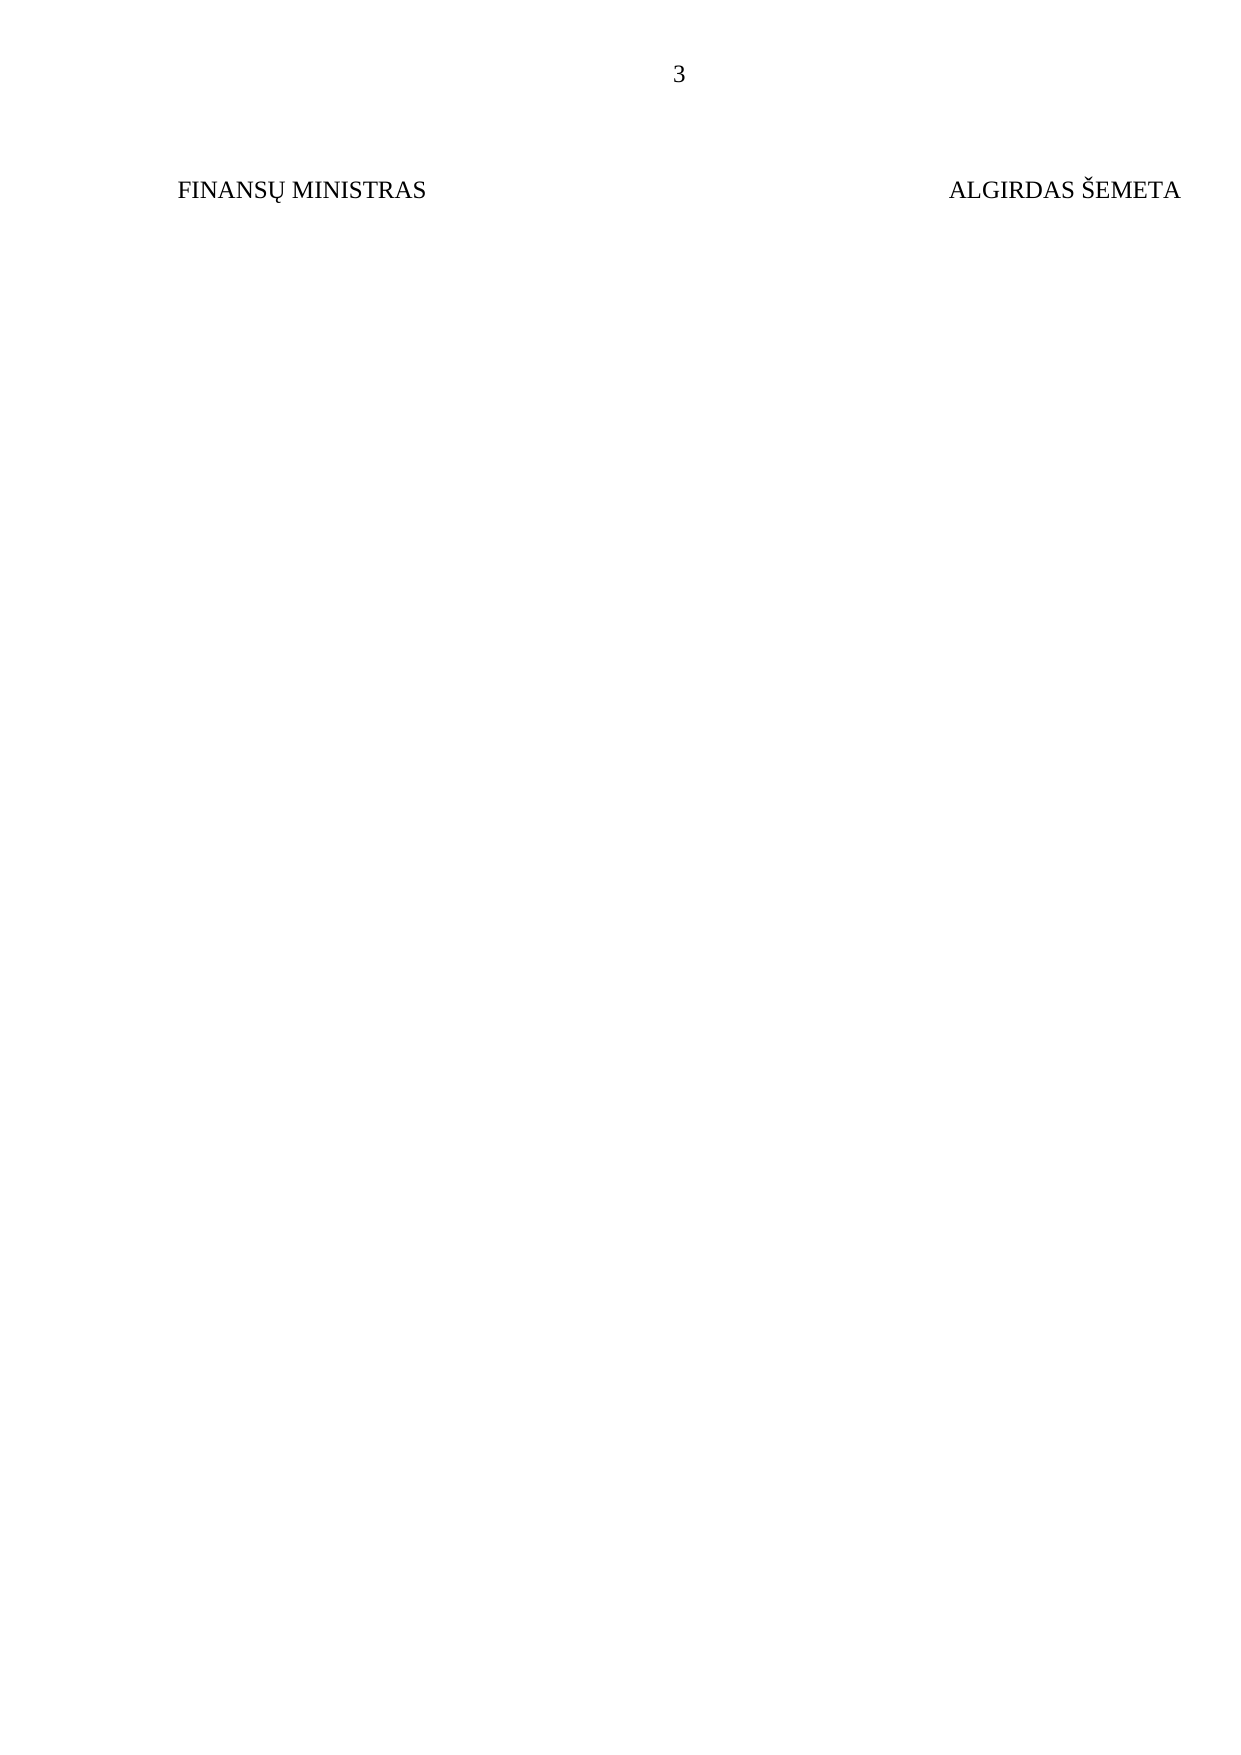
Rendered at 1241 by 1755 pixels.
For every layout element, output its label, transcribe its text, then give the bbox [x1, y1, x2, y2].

text FINANSŲ MINISTRAS ALGIRDAS ŠEMETA [177, 176, 1181, 204]
